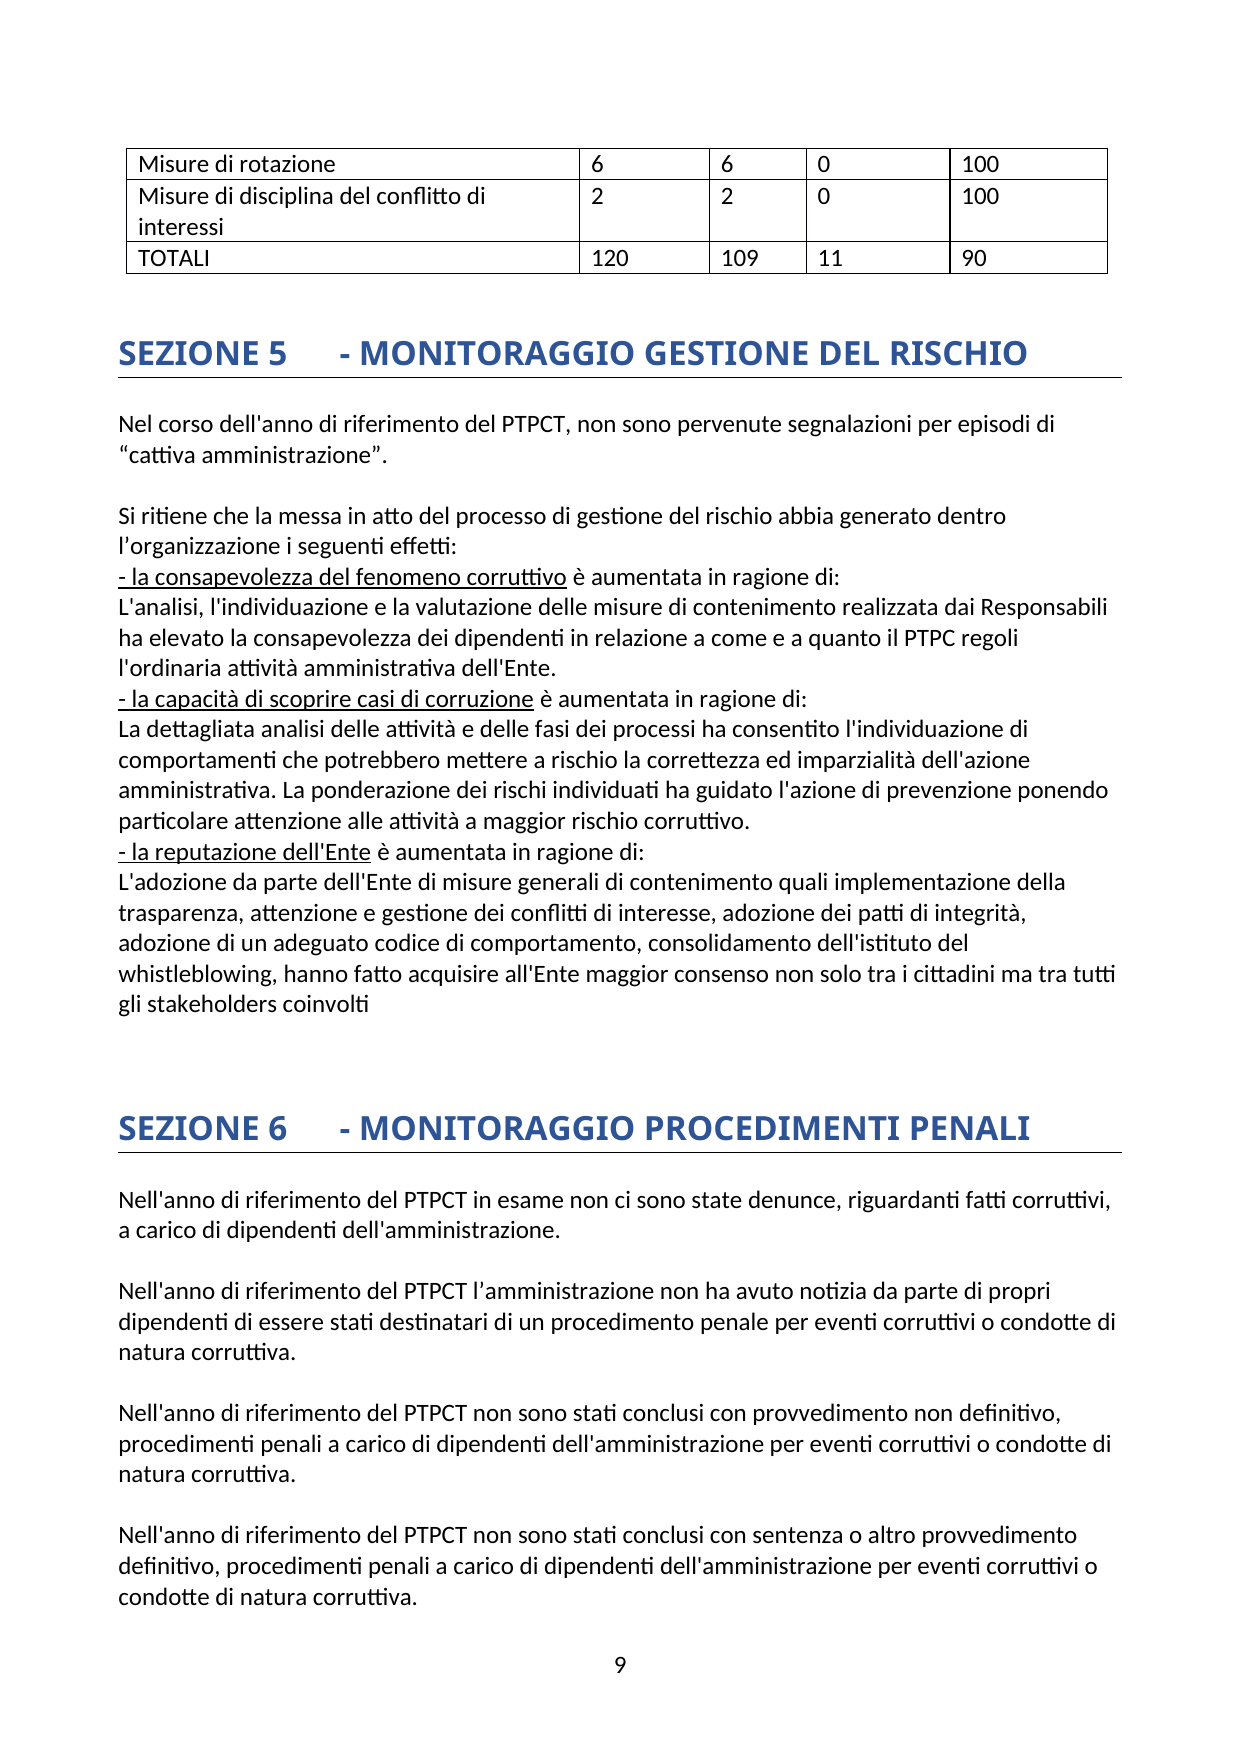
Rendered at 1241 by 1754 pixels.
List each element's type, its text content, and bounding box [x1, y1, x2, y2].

table_cell 100 [951, 180, 1107, 241]
table_cell 6 [710, 149, 806, 179]
table_cell 2 [580, 180, 709, 241]
table_cell 100 [951, 149, 1107, 179]
table_cell 0 [807, 180, 949, 241]
subtitle - MONITORAGGIO PROCEDIMENTI PENALI [118, 1105, 1122, 1152]
subtitle - MONITORAGGIO GESTIONE DEL RISCHIO [118, 329, 1122, 377]
table_cell 2 [710, 180, 806, 241]
table_cell Misure di rotazione [127, 149, 579, 179]
table_cell 109 [710, 242, 806, 273]
text L'analisi, l'individuazione e la valutazione delle misure di contenimento realizzata dai Responsabili ha elevato la consapevolezza dei dipendenti in relazione a come e a quanto il PTPC regoli l'ordinaria attività amministrativa dell'Ente. - la capacità di scoprire casi di corruzione è aumentata in ragione di: [118, 592, 1122, 714]
table_cell TOTALI [127, 242, 579, 273]
table_cell 90 [951, 242, 1107, 273]
table_cell 0 [807, 149, 949, 179]
text La dettagliata analisi delle attività e delle fasi dei processi ha consentito l'individuazione di comportamenti che potrebbero mettere a rischio la correttezza ed imparzialità dell'azione amministrativa. La ponderazione dei rischi individuati ha guidato l'azione di prevenzione ponendo particolare attenzione alle attività a maggior rischio corruttivo. - la reputazione dell'Ente è aumentata in ragione di: [118, 714, 1122, 866]
table_cell 120 [580, 242, 709, 273]
table_cell 11 [807, 242, 949, 273]
text Nel corso dell'anno di riferimento del PTPCT, non sono pervenute segnalazioni per episodi di “cattiva amministrazione”. Si ritiene che la messa in atto del processo di gestione del rischio abbia generato dentro l’organizzazione i seguenti effetti: - la consapevolezza del fenomeno corruttivo è aumentata in ragione di: [118, 408, 1122, 592]
text Nell'anno di riferimento del PTPCT in esame non ci sono state denunce, riguardanti fatti corruttivi, a carico di dipendenti dell'amministrazione. Nell'anno di riferimento del PTPCT l’amministrazione non ha avuto notizia da parte di propri dipendenti di essere stati destinatari di un procedimento penale per eventi corruttivi o condotte di natura corruttiva. Nell'anno di riferimento del PTPCT non sono stati conclusi con provvedimento non definitivo, procedimenti penali a carico di dipendenti dell'amministrazione per eventi corruttivi o condotte di natura corruttiva. Nell'anno di riferimento del PTPCT non sono stati conclusi con sentenza o altro provvedimento definitivo, procedimenti penali a carico di dipendenti dell'amministrazione per eventi corruttivi o condotte di natura corruttiva. [118, 1184, 1122, 1611]
table_cell 6 [580, 149, 709, 179]
text L'adozione da parte dell'Ente di misure generali di contenimento quali implementazione della trasparenza, attenzione e gestione dei conflitti di interesse, adozione dei patti di integrità, adozione di un adeguato codice di comportamento, consolidamento dell'istituto del whistleblowing, hanno fatto acquisire all'Ente maggior consenso non solo tra i cittadini ma tra tutti gli stakeholders coinvolti [118, 866, 1122, 1019]
table_cell Misure di disciplina del conflitto di interessi [127, 180, 579, 241]
